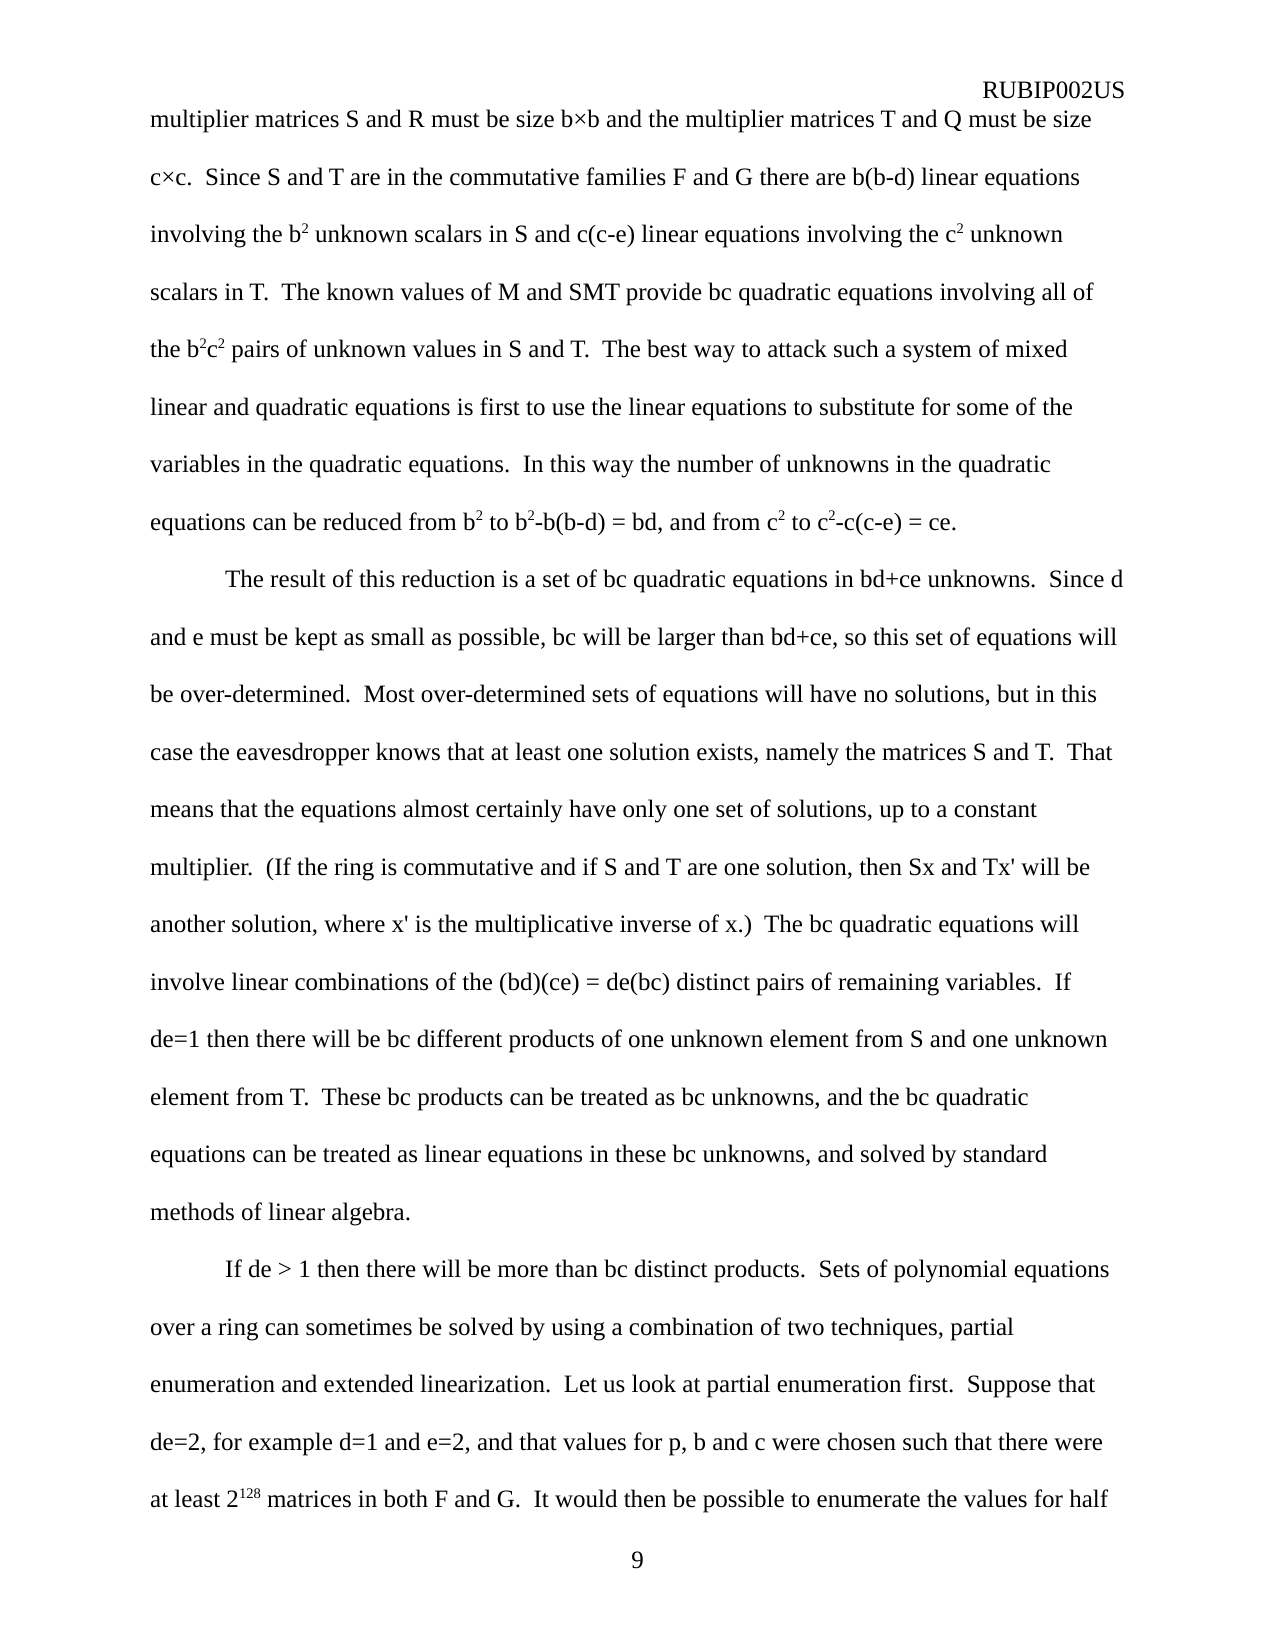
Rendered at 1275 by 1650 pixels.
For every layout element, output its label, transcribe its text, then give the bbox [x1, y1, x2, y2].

text The result of this reduction is a set of bc quadratic equations in bd+ce unknowns. Since d and e must be kept as small as possible, bc will be larger than bd+ce, so this set of equations will be over-determined. Most over-determined sets of equations will have no solutions, but in this case the eavesdropper knows that at least one solution exists, namely the matrices S and T. That means that the equations almost certainly have only one set of solutions, up to a constant multiplier. (If the ring is commutative and if S and T are one solution, then Sx and Tx' will be another solution, where x' is the multiplicative inverse of x.) The bc quadratic equations will involve linear combinations of the (bd)(ce) = de(bc) distinct pairs of remaining variables. If de=1 then there will be bc different products of one unknown element from S and one unknown element from T. These bc products can be treated as bc unknowns, and the bc quadratic equations can be treated as linear equations in these bc unknowns, and solved by standard methods of linear algebra. [150, 564, 1125, 1226]
text multiplier matrices S and R must be size b×b and the multiplier matrices T and Q must be size c×c. Since S and T are in the commutative families F and G there are b(b-d) linear equations involving the b2 unknown scalars in S and c(c-e) linear equations involving the c2 unknown scalars in T. The known values of M and SMT provide bc quadratic equations involving all of the b2c2 pairs of unknown values in S and T. The best way to attack such a system of mixed linear and quadratic equations is first to use the linear equations to substitute for some of the variables in the quadratic equations. In this way the number of unknowns in the quadratic equations can be reduced from b2 to b2-b(b-d) = bd, and from c2 to c2-c(c-e) = ce. [150, 104, 1125, 536]
text If de > 1 then there will be more than bc distinct products. Sets of polynomial equations over a ring can sometimes be solved by using a combination of two techniques, partial enumeration and extended linearization. Let us look at partial enumeration first. Suppose that de=2, for example d=1 and e=2, and that values for p, b and c were chosen such that there were at least 2128 matrices in both F and G. It would then be possible to enumerate the values for half [150, 1254, 1125, 1513]
